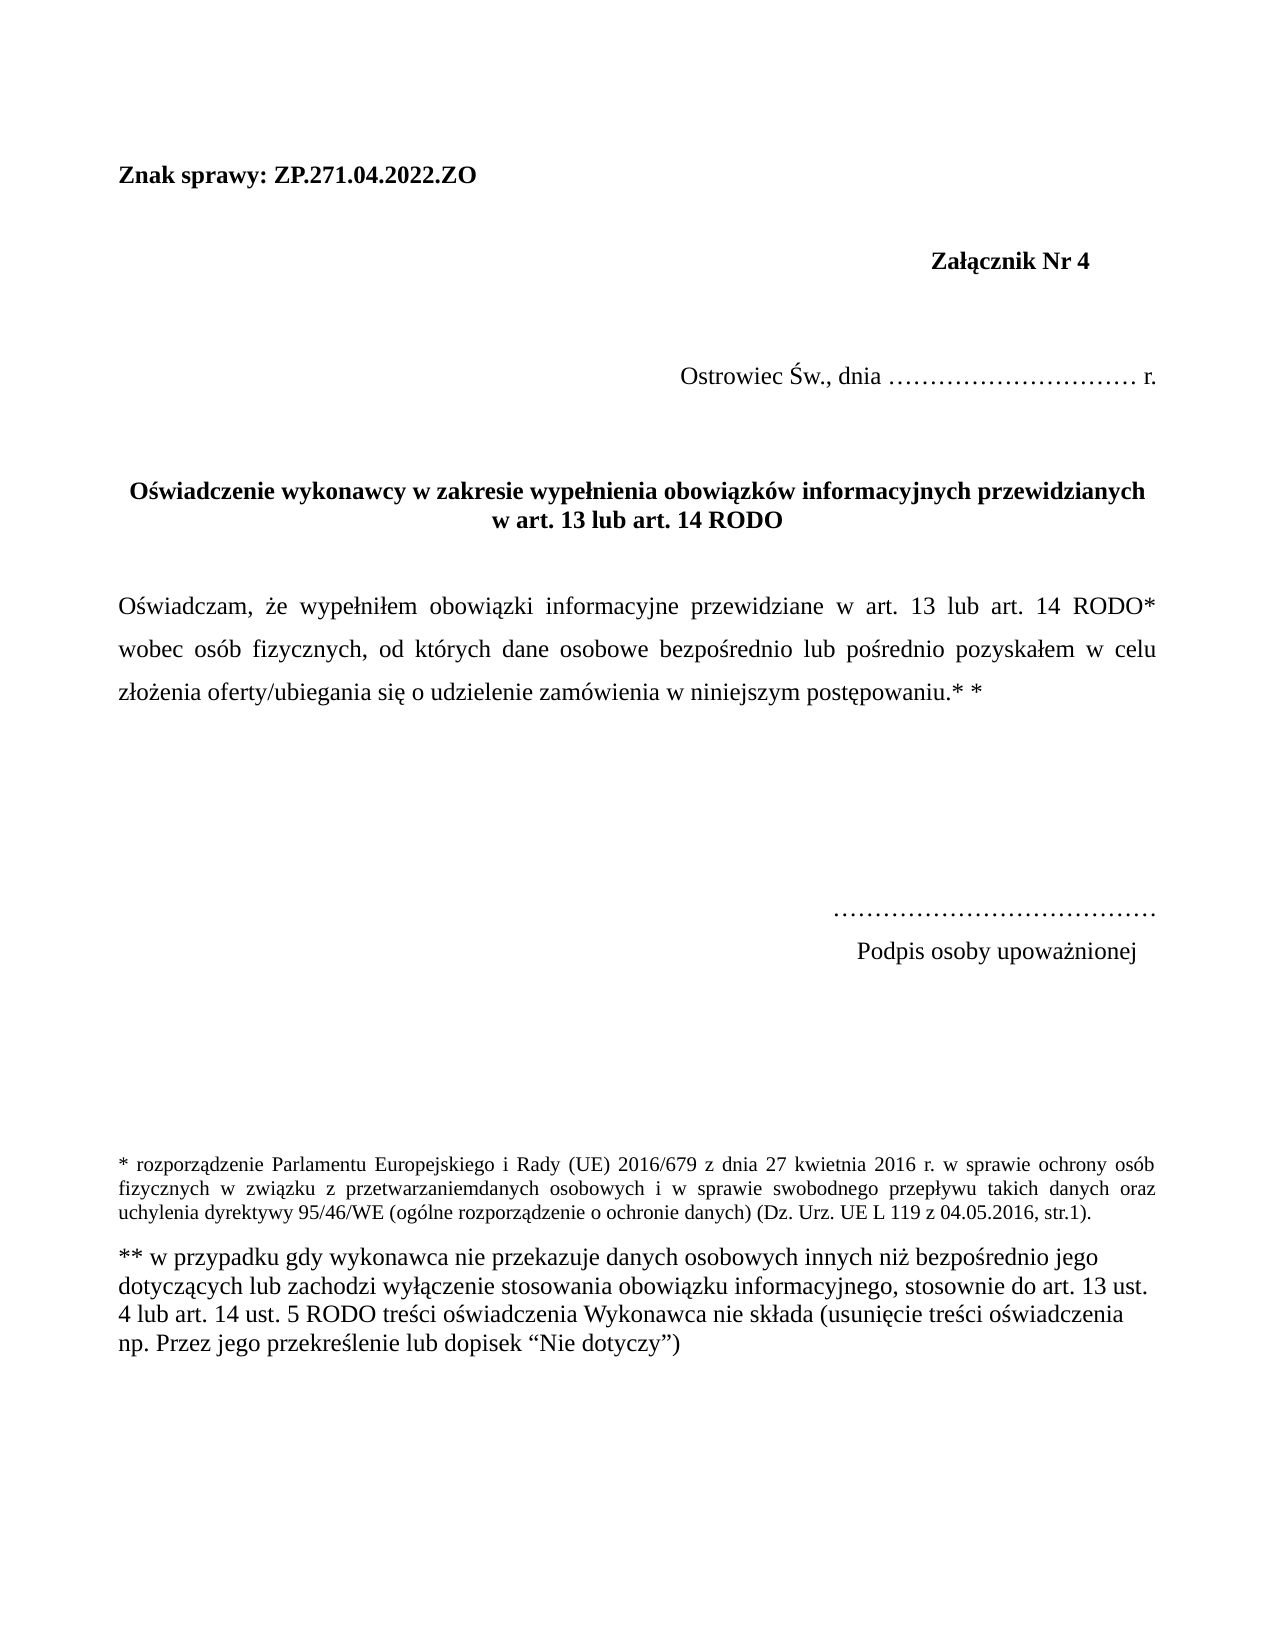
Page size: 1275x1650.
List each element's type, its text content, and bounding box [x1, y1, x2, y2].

text Znak sprawy: ZP.271.04.2022.ZO [118, 160, 1157, 189]
text Ostrowiec Św., dnia ………………………… r. [118, 361, 1157, 390]
text ** w przypadku gdy wykonawca nie przekazuje danych osobowych innych niż bezpośrednio jego dotyczących lub zachodzi wyłączenie stosowania obowiązku informacyjnego, stosownie do art. 13 ust. 4 lub art. 14 ust. 5 RODO treści oświadczenia Wykonawca nie składa (usunięcie treści oświadczenia np. Przez jego przekreślenie lub dopisek “Nie dotyczy”) [118, 1242, 1157, 1357]
text Podpis osoby upoważnionej [118, 936, 1157, 965]
text Oświadczenie wykonawcy w zakresie wypełnienia obowiązków informacyjnych przewidzianych w art. 13 lub art. 14 RODO [118, 476, 1157, 534]
text Oświadczam, że wypełniłem obowiązki informacyjne przewidziane w art. 13 lub art. 14 RODO* wobec osób fizycznych, od których dane osobowe bezpośrednio lub pośrednio pozyskałem w celu złożenia oferty/ubiegania się o udzielenie zamówienia w niniejszym postępowaniu.* * [118, 591, 1157, 706]
text * rozporządzenie Parlamentu Europejskiego i Rady (UE) 2016/679 z dnia 27 kwietnia 2016 r. w sprawie ochrony osób fizycznych w związku z przetwarzaniemdanych osobowych i w sprawie swobodnego przepływu takich danych oraz uchylenia dyrektywy 95/46/WE (ogólne rozporządzenie o ochronie danych) (Dz. Urz. UE L 119 z 04.05.2016, str.1). [118, 1152, 1157, 1224]
text ………………………………… [118, 893, 1157, 922]
text Załącznik Nr 4 [931, 246, 1157, 304]
